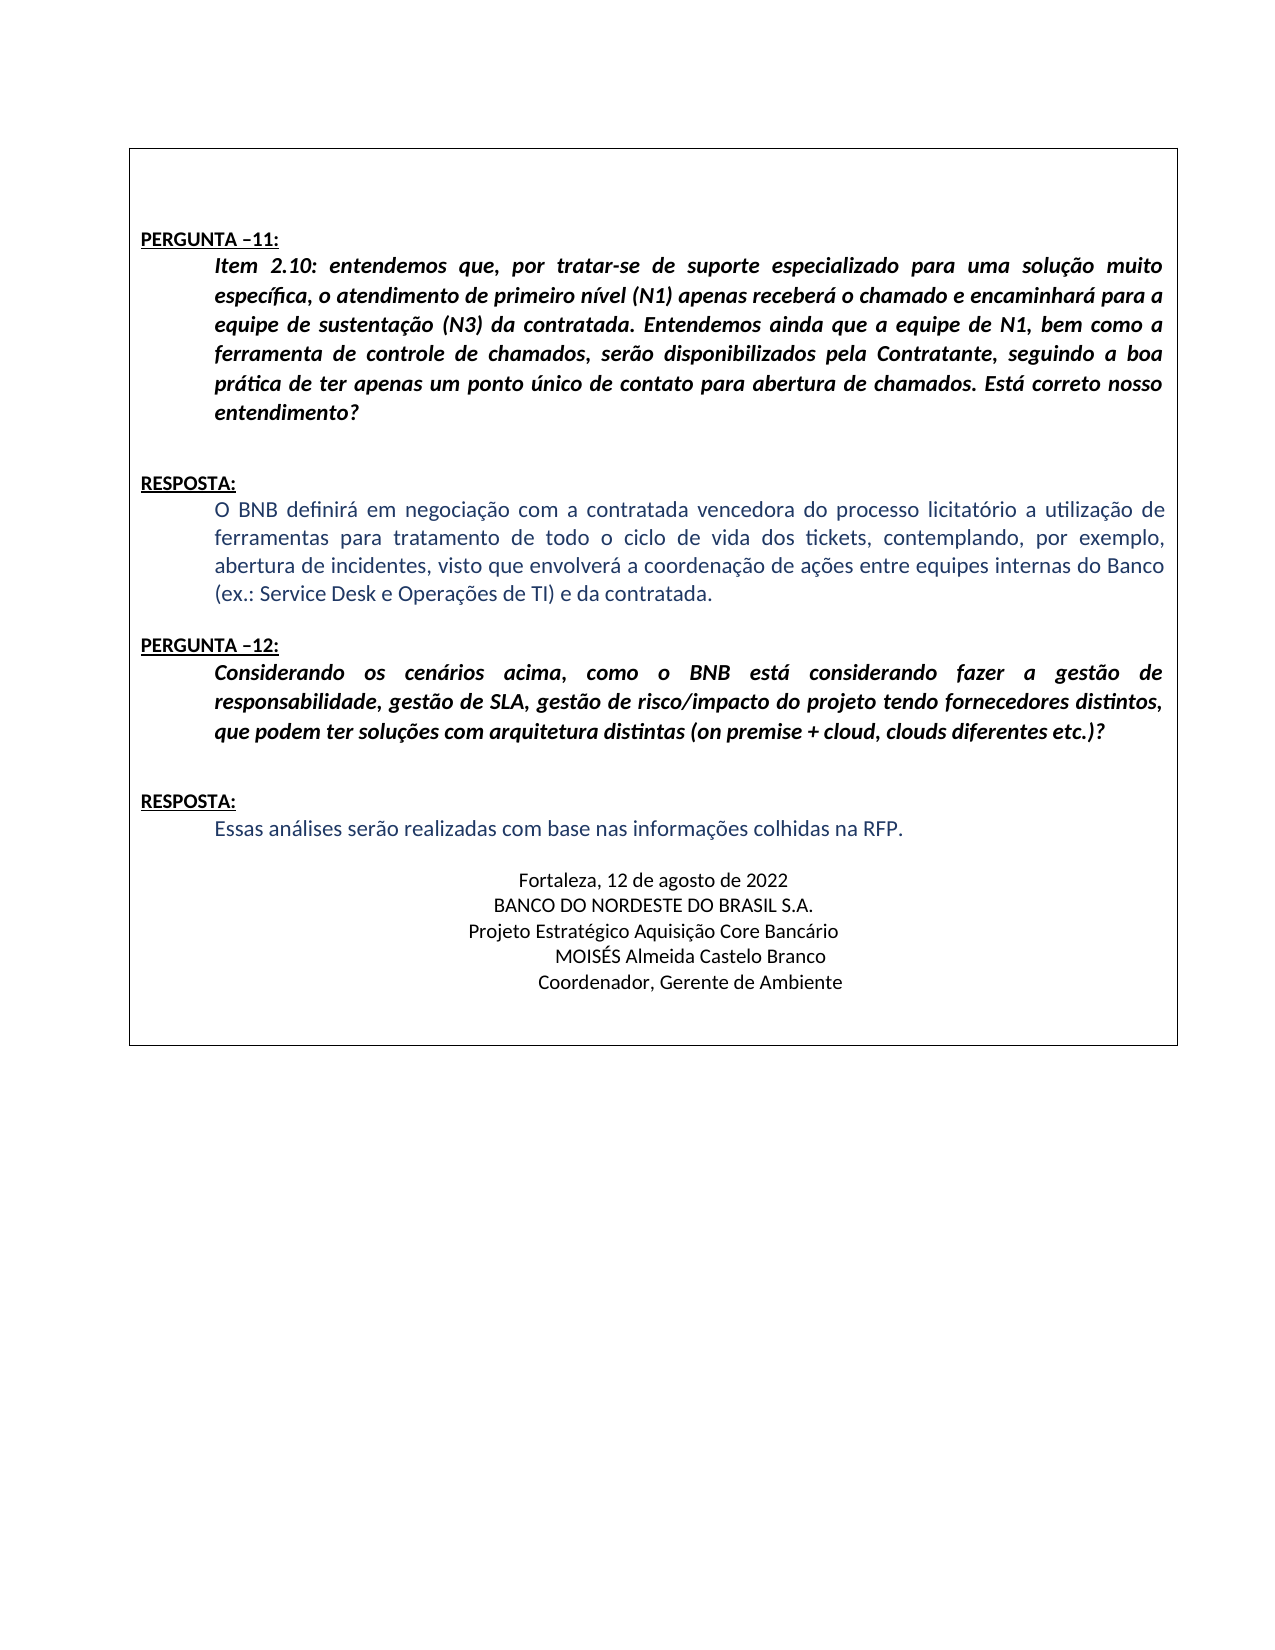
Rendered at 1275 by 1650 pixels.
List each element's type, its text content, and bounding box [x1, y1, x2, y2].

table_cell PERGUNTA –11: Item 2.10: entendemos que, por tratar-se de suporte especializado para uma solução muito específica, o atendimento de primeiro nível (N1) apenas receberá o chamado e encaminhará para a equipe de sustentação (N3) da contratada. Entendemos ainda que a equipe de N1, bem como a ferramenta de controle de chamados, serão disponibilizados pela Contratante, seguindo a boa prática de ter apenas um ponto único de contato para abertura de chamados. Está correto nosso entendimento? RESPOSTA: O BNB definirá em negociação com a contratada vencedora do processo licitatório a utilização de ferramentas para tratamento de todo o ciclo de vida dos tickets, contemplando, por exemplo, abertura de incidentes, visto que envolverá a coordenação de ações entre equipes internas do Banco (ex.: Service Desk e Operações de TI) e da contratada. PERGUNTA –12: Considerando os cenários acima, como o BNB está considerando fazer a gestão de responsabilidade, gestão de SLA, gestão de risco/impacto do projeto tendo fornecedores distintos, que podem ter soluções com arquitetura distintas (on premise + cloud, clouds diferentes etc.)? RESPOSTA: Essas análises serão realizadas com base nas informações colhidas na RFP. Fortaleza, 12 de agosto de 2022 BANCO DO NORDESTE DO BRASIL S.A. Projeto Estratégico Aquisição Core Bancário MOISÉS Almeida Castelo Branco Coordenador, Gerente de Ambiente [130, 149, 1177, 1045]
